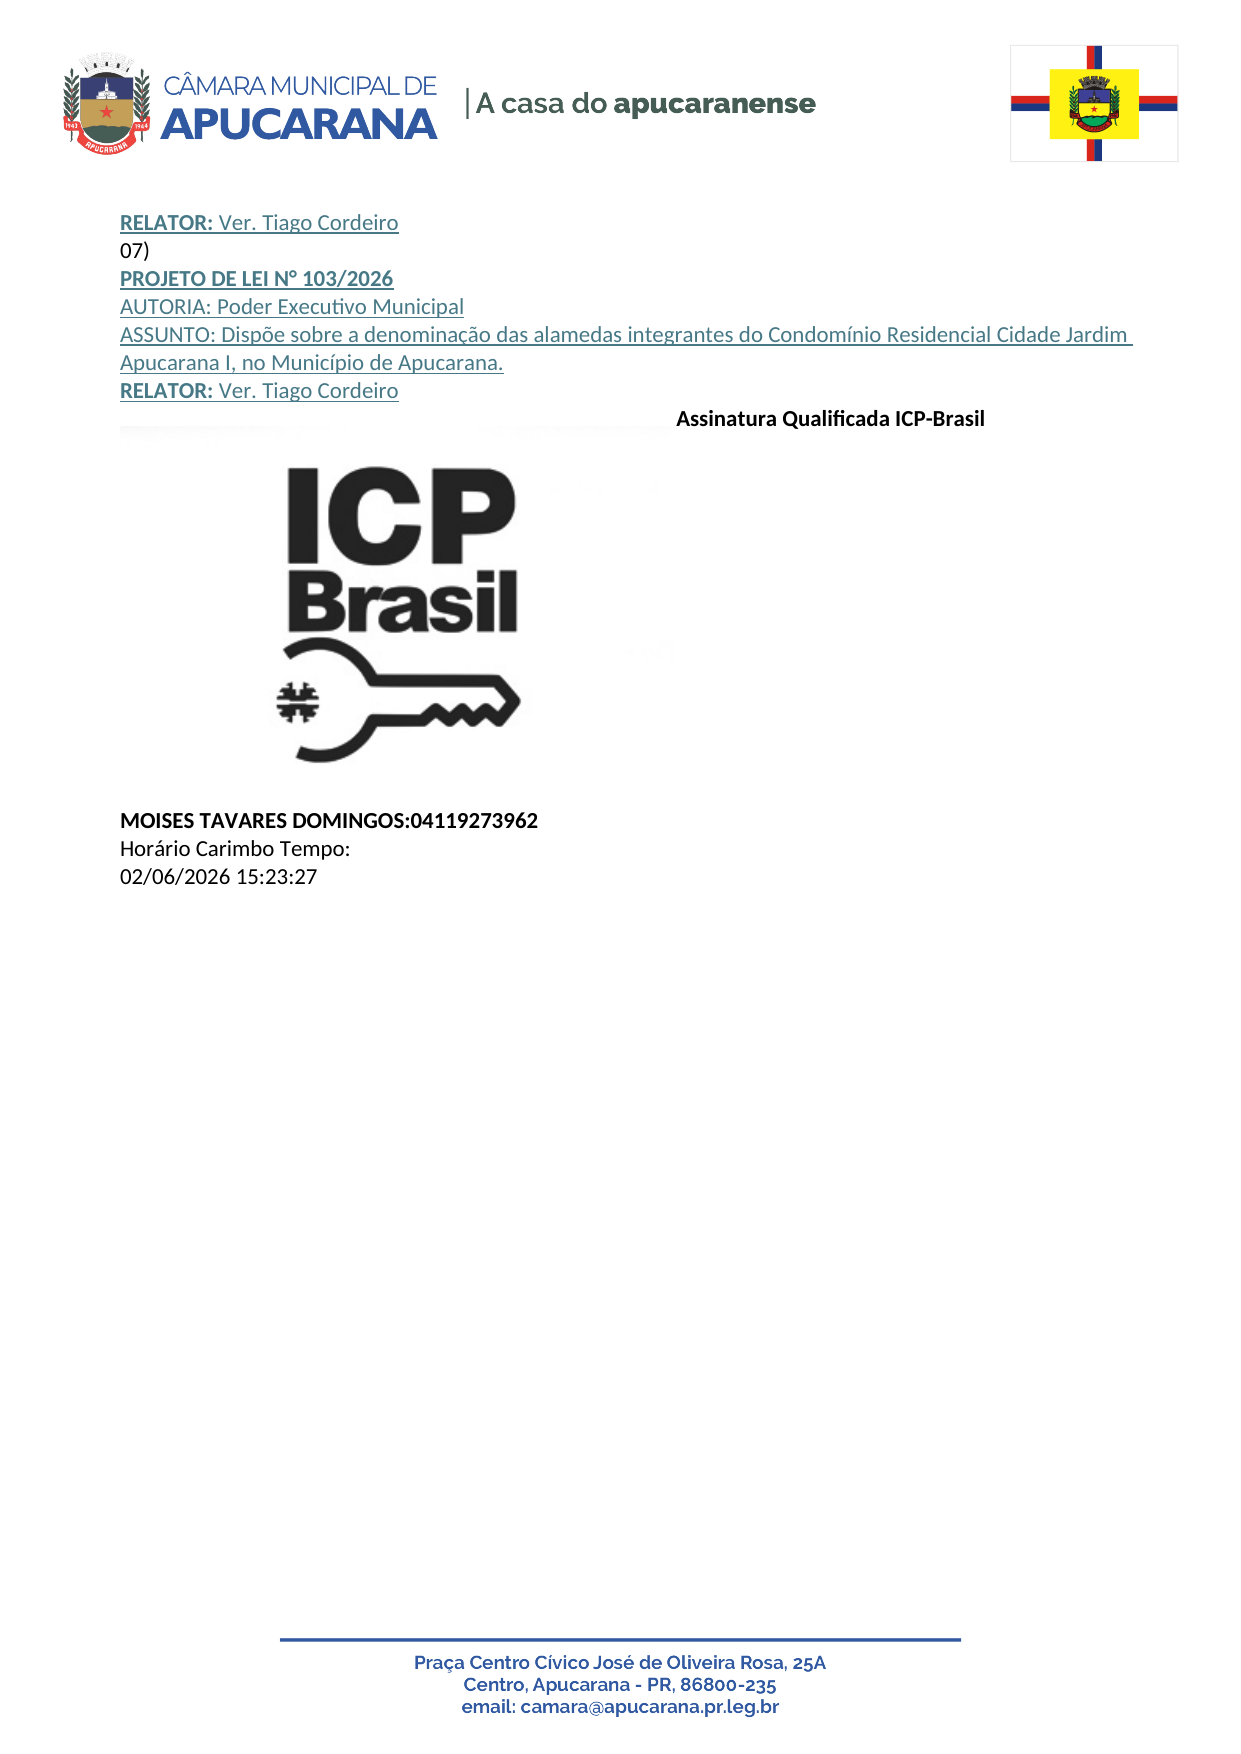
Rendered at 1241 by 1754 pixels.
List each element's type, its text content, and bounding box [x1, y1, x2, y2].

table_cell RELATOR: Ver. Tiago Cordeiro 07) PROJETO DE LEI N° 103/2026 AUTORIA: Poder Executivo Municipal ASSUNTO: Dispõe sobre a denominação das alamedas integrantes do Condomínio Residencial Cidade Jardim Apucarana I, no Município de Apucarana. RELATOR: Ver. Tiago Cordeiro Assinatura Qualificada ICP-Brasil MOISES TAVARES DOMINGOS:04119273962 Horário Carimbo Tempo: 02/06/2026 15:23:27 [118, 207, 1212, 892]
